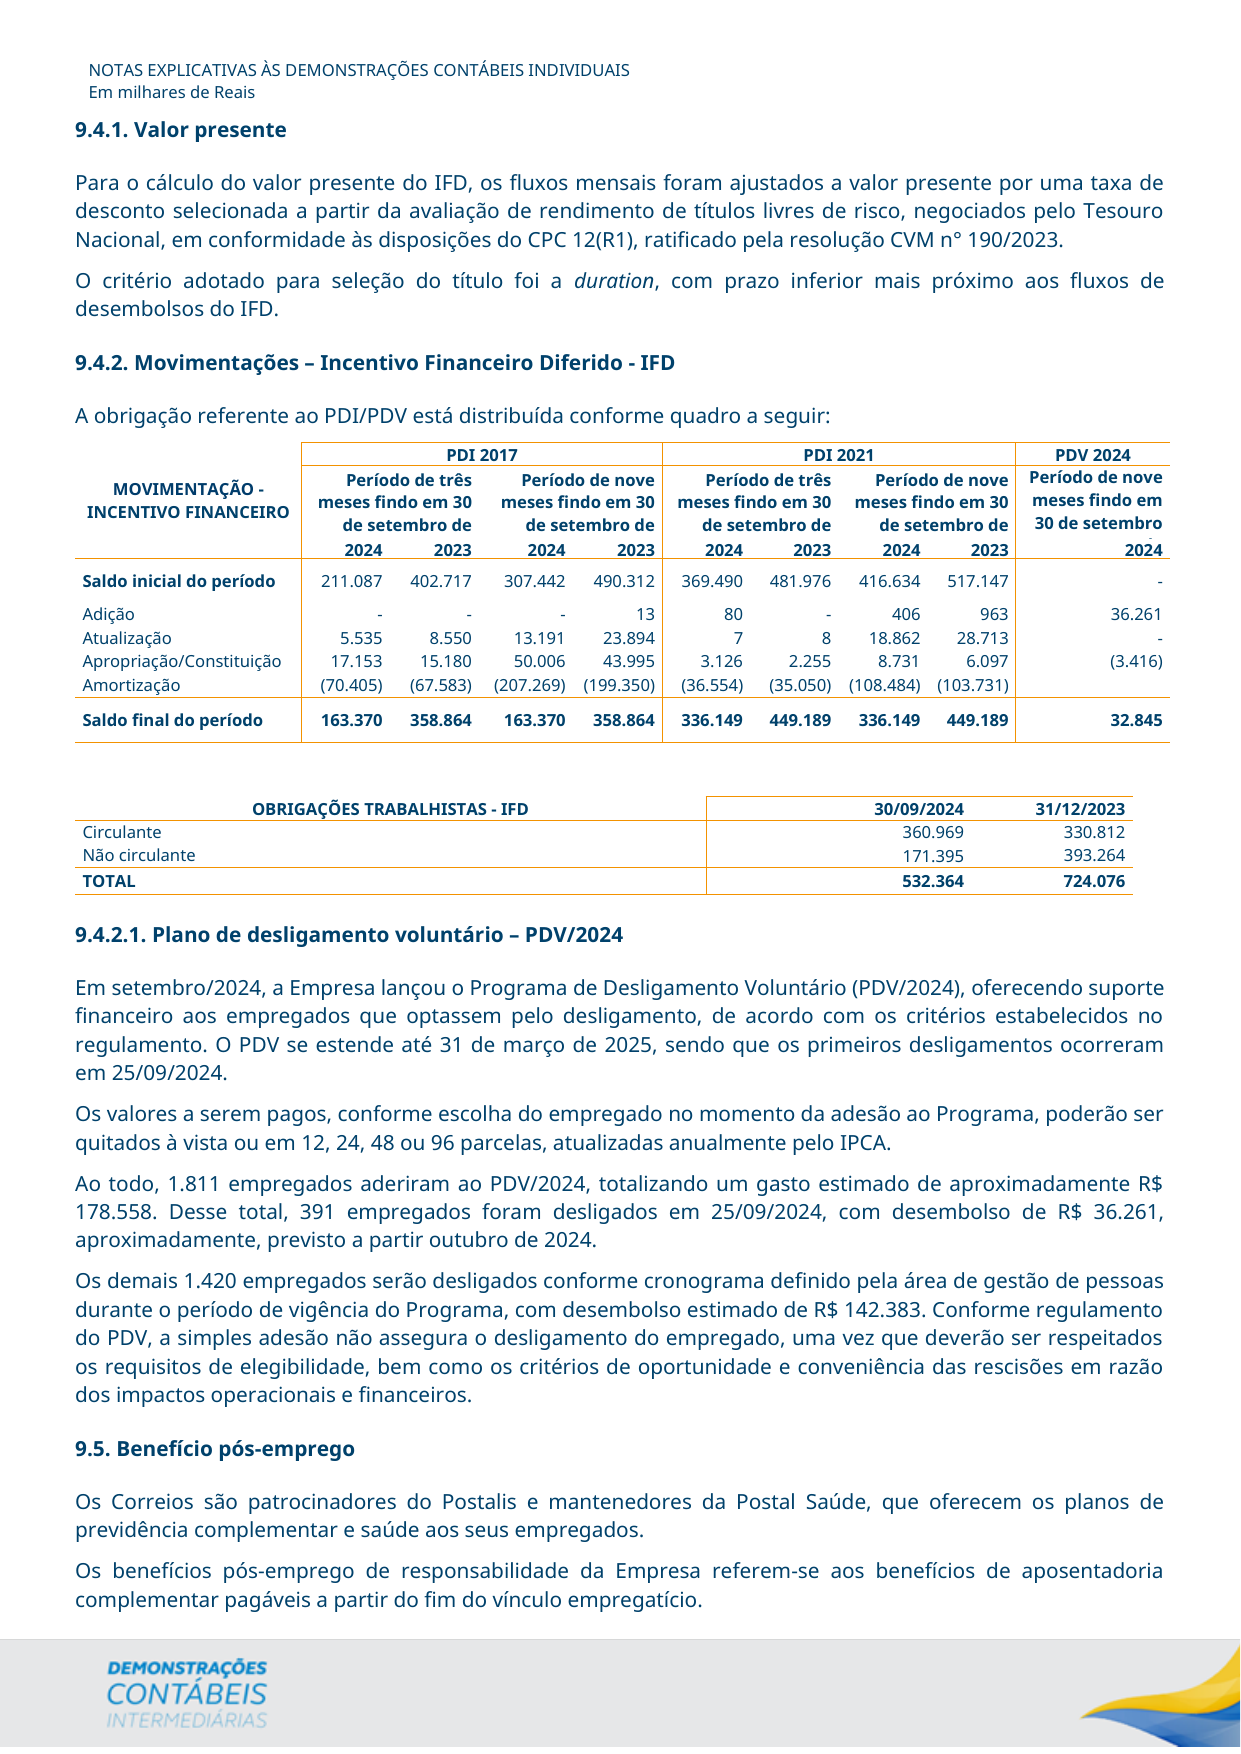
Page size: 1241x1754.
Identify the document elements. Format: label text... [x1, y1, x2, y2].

table_cell 8 [750, 626, 838, 649]
table_cell 6.097 [928, 650, 1015, 673]
table_cell - [479, 602, 573, 626]
text Para o cálculo do valor presente do IFD, os fluxos mensais foram ajustados a valor presente por uma taxa de desconto selecionada a partir da avaliação de rendimento de títulos livres de risco, negociados pelo Tesouro Nacional, em conformidade às disposições do CPC 12(R1), ratificado pela resolução CVM n° 190/2023. [75, 168, 1165, 253]
table_cell 5.535 [302, 626, 390, 649]
table_header 31/12/2023 [971, 797, 1132, 820]
table_cell 449.189 [750, 698, 838, 742]
table_cell 963 [928, 602, 1015, 626]
table_cell 2023 [390, 539, 479, 558]
table_cell 360.969 [707, 821, 971, 843]
table_cell 724.076 [971, 868, 1132, 894]
table_cell 358.864 [573, 698, 662, 742]
table_cell (207.269) [479, 673, 573, 697]
table_cell 532.364 [707, 868, 971, 894]
table_cell (35.050) [750, 673, 838, 697]
table_cell 17.153 [302, 650, 390, 673]
table_cell 358.864 [390, 698, 479, 742]
table_cell 163.370 [479, 698, 573, 742]
table_cell 8.550 [390, 626, 479, 649]
table_cell 416.634 [839, 559, 928, 602]
table_cell 2024 [1016, 539, 1170, 558]
table_cell (103.731) [928, 673, 1015, 697]
table_cell 32.845 [1016, 698, 1170, 742]
table_cell 18.862 [839, 626, 928, 649]
table_cell 2024 [479, 539, 573, 558]
subtitle Plano de desligamento voluntário – PDV/2024 [75, 920, 1165, 948]
table_cell Apropriação/Constituição AVP [75, 650, 301, 673]
table_cell 2023 [750, 539, 838, 558]
table_cell Período de três meses findo em 30 de setembro de [663, 466, 838, 539]
table_cell TOTAL [75, 868, 706, 894]
table_cell 3.126 [663, 650, 750, 673]
text Os valores a serem pagos, conforme escolha do empregado no momento da adesão ao Programa, poderão ser quitados à vista ou em 12, 24, 48 ou 96 parcelas, atualizadas anualmente pelo IPCA. [75, 1099, 1165, 1156]
table_cell 50.006 [479, 650, 573, 673]
text Os benefícios pós-emprego de responsabilidade da Empresa referem-se aos benefícios de aposentadoria complementar pagáveis a partir do fim do vínculo empregatício. [75, 1557, 1165, 1613]
table_cell 336.149 [839, 698, 928, 742]
table_cell 171.395 [707, 844, 971, 867]
table_cell Período de nove meses findo em 30 de setembro de [479, 466, 662, 539]
table_cell 2024 [663, 539, 750, 558]
table_cell Amortização [75, 673, 301, 697]
table_cell - [1016, 626, 1170, 649]
table_cell Período de nove meses findo em 30 de setembro de [839, 466, 1015, 539]
table_cell 406 [839, 602, 928, 626]
table_cell (36.554) [663, 673, 750, 697]
table_cell [1016, 673, 1170, 697]
subtitle Benefício pós-emprego [75, 1434, 1165, 1462]
table_cell (199.350) [573, 673, 662, 697]
table_cell 393.264 [971, 844, 1132, 867]
table_cell 2024 [302, 539, 390, 558]
table_cell 36.261 [1016, 602, 1170, 626]
table_cell Adição [75, 602, 301, 626]
table_cell 449.189 [928, 698, 1015, 742]
table_cell - [390, 602, 479, 626]
table_cell (70.405) [302, 673, 390, 697]
table_header PDI 2017 [302, 443, 662, 465]
table_cell (67.583) [390, 673, 479, 697]
text O critério adotado para seleção do título foi a duration, com prazo inferior mais próximo aos fluxos de desembolsos do IFD. [75, 266, 1165, 323]
table_cell 2.255 [750, 650, 838, 673]
table_cell 7 [663, 626, 750, 649]
table_cell Período de três meses findo em 30 de setembro de [302, 466, 479, 539]
table_cell 8.731 [839, 650, 928, 673]
table_cell - [750, 602, 838, 626]
table_cell Não circulante [75, 844, 706, 867]
table_cell - [1016, 559, 1170, 602]
text Os Correios são patrocinadores do Postalis e mantenedores da Postal Saúde, que oferecem os planos de previdência complementar e saúde aos seus empregados. [75, 1487, 1165, 1544]
table_header 30/09/2024 [707, 797, 971, 820]
text Em setembro/2024, a Empresa lançou o Programa de Desligamento Voluntário (PDV/2024), oferecendo suporte financeiro aos empregados que optassem pelo desligamento, de acordo com os critérios estabelecidos no regulamento. O PDV se estende até 31 de março de 2025, sendo que os primeiros desligamentos ocorreram em 25/09/2024. [75, 973, 1165, 1087]
table_cell 369.490 [663, 559, 750, 602]
table_cell 23.894 [573, 626, 662, 649]
table_cell Atualização [75, 626, 301, 649]
table_cell 13.191 [479, 626, 573, 649]
text Os demais 1.420 empregados serão desligados conforme cronograma definido pela área de gestão de pessoas durante o período de vigência do Programa, com desembolso estimado de R$ 142.383. Conforme regulamento do PDV, a simples adesão não assegura o desligamento do empregado, uma vez que deverão ser respeitados os requisitos de elegibilidade, bem como os critérios de oportunidade e conveniência das rescisões em razão dos impactos operacionais e financeiros. [75, 1267, 1165, 1409]
text Ao todo, 1.811 empregados aderiram ao PDV/2024, totalizando um gasto estimado de aproximadamente R$ 178.558. Desse total, 391 empregados foram desligados em 25/09/2024, com desembolso de R$ 36.261, aproximadamente, previsto a partir outubro de 2024. [75, 1169, 1165, 1254]
table_cell 336.149 [663, 698, 750, 742]
table_cell 43.995 [573, 650, 662, 673]
table_cell Saldo final do período [75, 698, 301, 742]
table_cell 211.087 [302, 559, 390, 602]
table_cell 2023 [928, 539, 1015, 558]
table_cell Circulante [75, 821, 706, 843]
subtitle Movimentações – Incentivo Financeiro Diferido - IFD [75, 348, 1165, 376]
table_cell 402.717 [390, 559, 479, 602]
table_header OBRIGAÇÕES TRABALHISTAS - IFD [75, 796, 706, 820]
table_header PDV 2024 [1016, 443, 1170, 465]
table_cell (3.416) [1016, 650, 1170, 673]
picture [0, 1638, 1241, 1747]
table_cell (108.484) [839, 673, 928, 697]
table_cell 163.370 [302, 698, 390, 742]
table_cell 13 [573, 602, 662, 626]
table_cell Período de nove meses findo em 30 de setembro de [1016, 466, 1170, 539]
table_cell 481.976 [750, 559, 838, 602]
table_cell 330.812 [971, 821, 1132, 843]
table_cell 517.147 [928, 559, 1015, 602]
subtitle Valor presente [75, 115, 1165, 143]
table_cell 28.713 [928, 626, 1015, 649]
table_cell 307.442 [479, 559, 573, 602]
table_header PDI 2021 [663, 443, 1015, 465]
table_cell - [302, 602, 390, 626]
table_cell 2024 [839, 539, 928, 558]
table_header MOVIMENTAÇÃO - INCENTIVO FINANCEIRO [75, 442, 301, 558]
table_cell 15.180 [390, 650, 479, 673]
table_cell 490.312 [573, 559, 662, 602]
table_cell Saldo inicial do período [75, 559, 301, 602]
table_cell 2023 [573, 539, 662, 558]
text A obrigação referente ao PDI/PDV está distribuída conforme quadro a seguir: [75, 401, 1165, 430]
table_cell 80 [663, 602, 750, 626]
